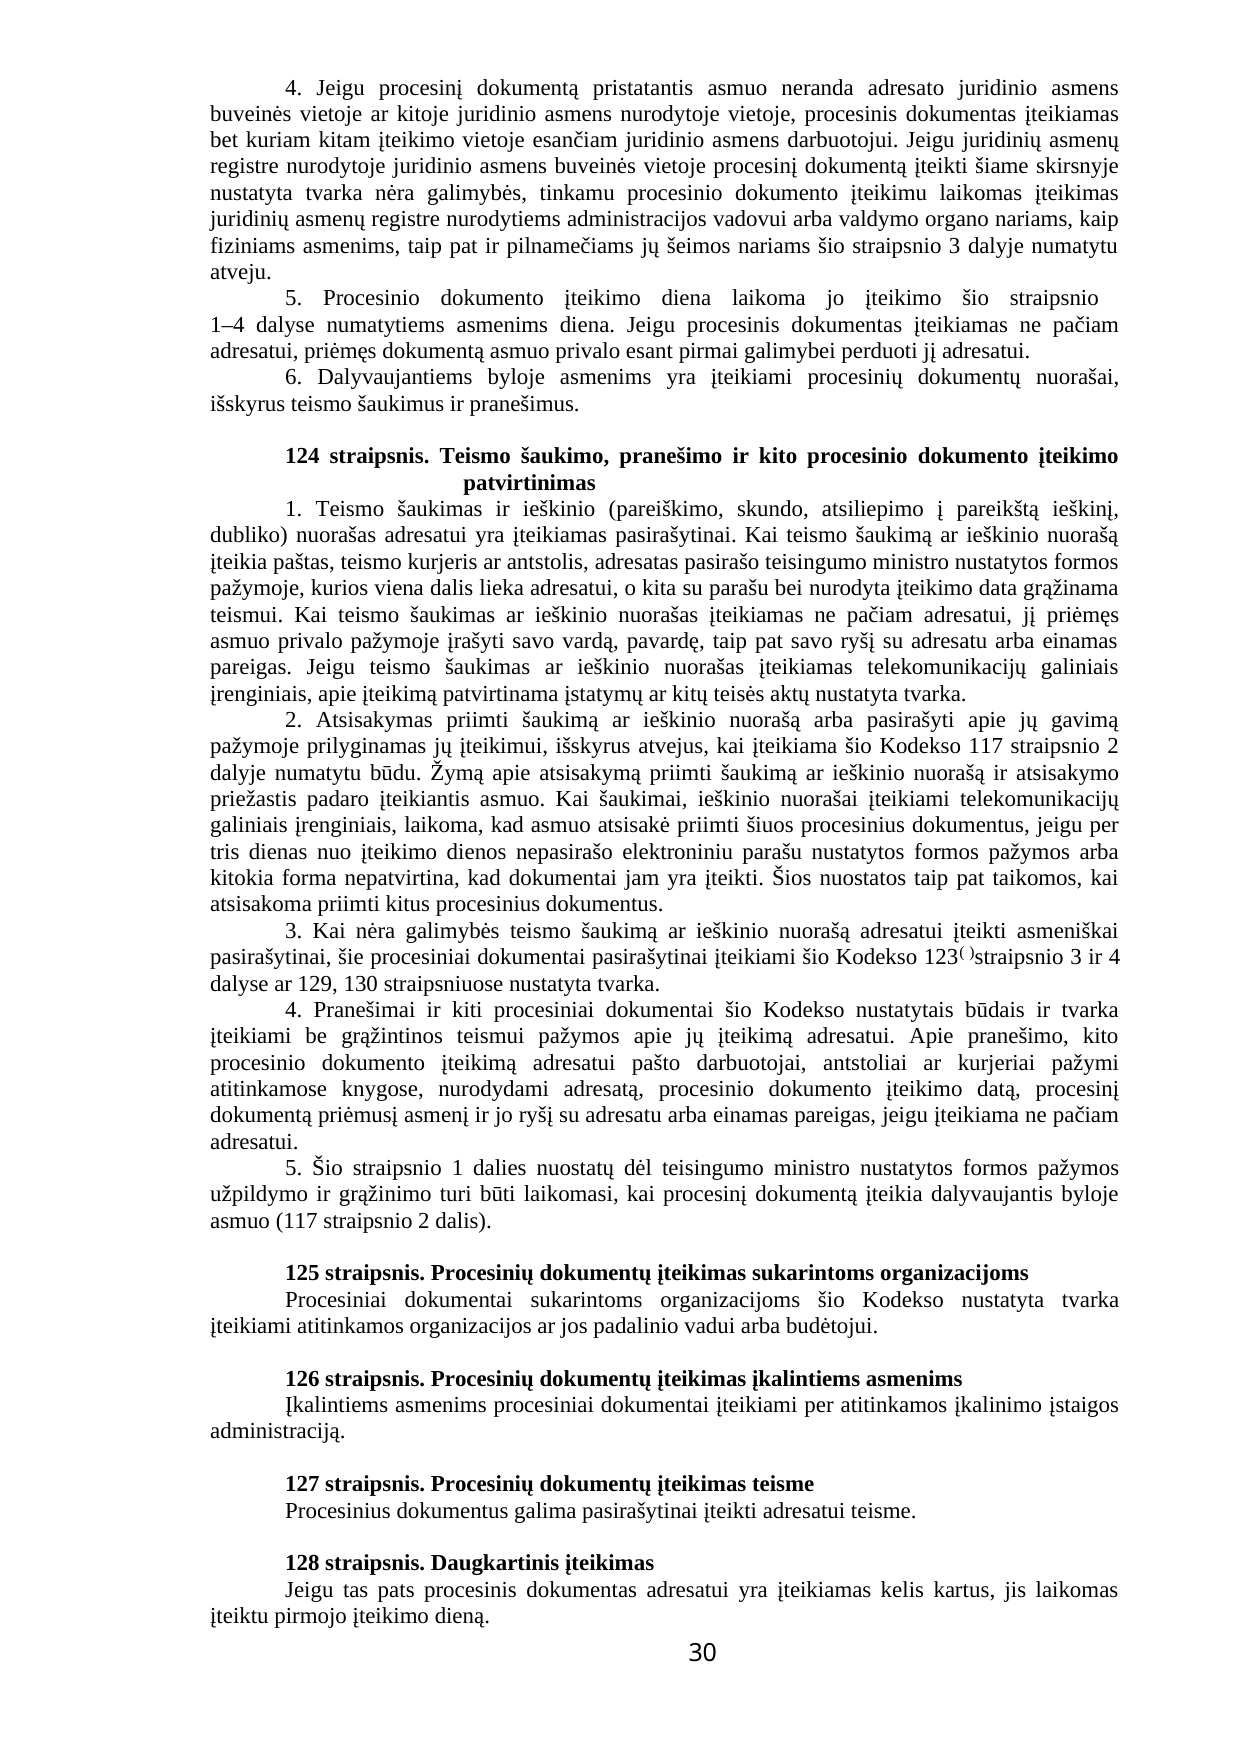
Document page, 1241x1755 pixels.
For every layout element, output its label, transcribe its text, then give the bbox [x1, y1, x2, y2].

text 4. Pranešimai ir kiti procesiniai dokumentai šio Kodekso nustatytais būdais ir tvarka įteikiami be grąžintinos teismui pažymos apie jų įteikimą adresatui. Apie pranešimo, kito procesinio dokumento įteikimą adresatui pašto darbuotojai, antstoliai ar kurjeriai pažymi atitinkamose knygose, nurodydami adresatą, procesinio dokumento įteikimo datą, procesinį dokumentą priėmusį asmenį ir jo ryšį su adresatu arba einamas pareigas, jeigu įteikiama ne pačiam adresatui. [210, 996, 1120, 1154]
text 127 straipsnis. Procesinių dokumentų įteikimas teisme [210, 1470, 1120, 1497]
text Jeigu tas pats procesinis dokumentas adresatui yra įteikiamas kelis kartus, jis laikomas įteiktu pirmojo įteikimo dieną. [210, 1576, 1120, 1628]
text 4. Jeigu procesinį dokumentą pristatantis asmuo neranda adresato juridinio asmens buveinės vietoje ar kitoje juridinio asmens nurodytoje vietoje, procesinis dokumentas įteikiamas bet kuriam kitam įteikimo vietoje esančiam juridinio asmens darbuotojui. Jeigu juridinių asmenų registre nurodytoje juridinio asmens buveinės vietoje procesinį dokumentą įteikti šiame skirsnyje nustatyta tvarka nėra galimybės, tinkamu procesinio dokumento įteikimu laikomas įteikimas juridinių asmenų registre nurodytiems administracijos vadovui arba valdymo organo nariams, kaip fiziniams asmenims, taip pat ir pilnamečiams jų šeimos nariams šio straipsnio 3 dalyje numatytu atveju. [210, 73, 1120, 284]
text Procesinius dokumentus galima pasirašytinai įteikti adresatui teisme. [210, 1497, 1120, 1523]
text 1. Teismo šaukimas ir ieškinio (pareiškimo, skundo, atsiliepimo į pareikštą ieškinį, dubliko) nuorašas adresatui yra įteikiamas pasirašytinai. Kai teismo šaukimą ar ieškinio nuorašą įteikia paštas, teismo kurjeris ar antstolis, adresatas pasirašo teisingumo ministro nustatytos formos pažymoje, kurios viena dalis lieka adresatui, o kita su parašu bei nurodyta įteikimo data grąžinama teismui. Kai teismo šaukimas ar ieškinio nuorašas įteikiamas ne pačiam adresatui, jį priėmęs asmuo privalo pažymoje įrašyti savo vardą, pavardę, taip pat savo ryšį su adresatu arba einamas pareigas. Jeigu teismo šaukimas ar ieškinio nuorašas įteikiamas telekomunikacijų galiniais įrenginiais, apie įteikimą patvirtinama įstatymų ar kitų teisės aktų nustatyta tvarka. [210, 495, 1120, 706]
text 6. Dalyvaujantiems byloje asmenims yra įteikiami procesinių dokumentų nuorašai, išskyrus teismo šaukimus ir pranešimus. [210, 363, 1120, 416]
text 2. Atsisakymas priimti šaukimą ar ieškinio nuorašą arba pasirašyti apie jų gavimą pažymoje prilyginamas jų įteikimui, išskyrus atvejus, kai įteikiama šio Kodekso 117 straipsnio 2 dalyje numatytu būdu. Žymą apie atsisakymą priimti šaukimą ar ieškinio nuorašą ir atsisakymo priežastis padaro įteikiantis asmuo. Kai šaukimai, ieškinio nuorašai įteikiami telekomunikacijų galiniais įrenginiais, laikoma, kad asmuo atsisakė priimti šiuos procesinius dokumentus, jeigu per tris dienas nuo įteikimo dienos nepasirašo elektroniniu parašu nustatytos formos pažymos arba kitokia forma nepatvirtina, kad dokumentai jam yra įteikti. Šios nuostatos taip pat taikomos, kai atsisakoma priimti kitus procesinius dokumentus. [210, 706, 1120, 917]
text 128 straipsnis. Daugkartinis įteikimas [210, 1549, 1120, 1576]
text Įkalintiems asmenims procesiniai dokumentai įteikiami per atitinkamos įkalinimo įstaigos administraciją. [210, 1391, 1120, 1444]
text 3. Kai nėra galimybės teismo šaukimą ar ieškinio nuorašą adresatui įteikti asmeniškai pasirašytinai, šie procesiniai dokumentai pasirašytinai įteikiami šio Kodekso 123( )straipsnio 3 ir 4 dalyse ar 129, 130 straipsniuose nustatyta tvarka. [210, 917, 1120, 996]
text Procesiniai dokumentai sukarintoms organizacijoms šio Kodekso nustatyta tvarka įteikiami atitinkamos organizacijos ar jos padalinio vadui arba budėtojui. [210, 1286, 1120, 1338]
text 126 straipsnis. Procesinių dokumentų įteikimas įkalintiems asmenims [210, 1365, 1120, 1391]
text 5. Procesinio dokumento įteikimo diena laikoma jo įteikimo šio straipsnio 1–4 dalyse numatytiems asmenims diena. Jeigu procesinis dokumentas įteikiamas ne pačiam adresatui, priėmęs dokumentą asmuo privalo esant pirmai galimybei perduoti jį adresatui. [210, 284, 1120, 363]
text 125 straipsnis. Procesinių dokumentų įteikimas sukarintoms organizacijoms [285, 1259, 1120, 1286]
text 124 straipsnis. Teismo šaukimo, pranešimo ir kito procesinio dokumento įteikimo patvirtinimas [285, 442, 1120, 495]
text 5. Šio straipsnio 1 dalies nuostatų dėl teisingumo ministro nustatytos formos pažymos užpildymo ir grąžinimo turi būti laikomasi, kai procesinį dokumentą įteikia dalyvaujantis byloje asmuo (117 straipsnio 2 dalis). [210, 1154, 1120, 1233]
